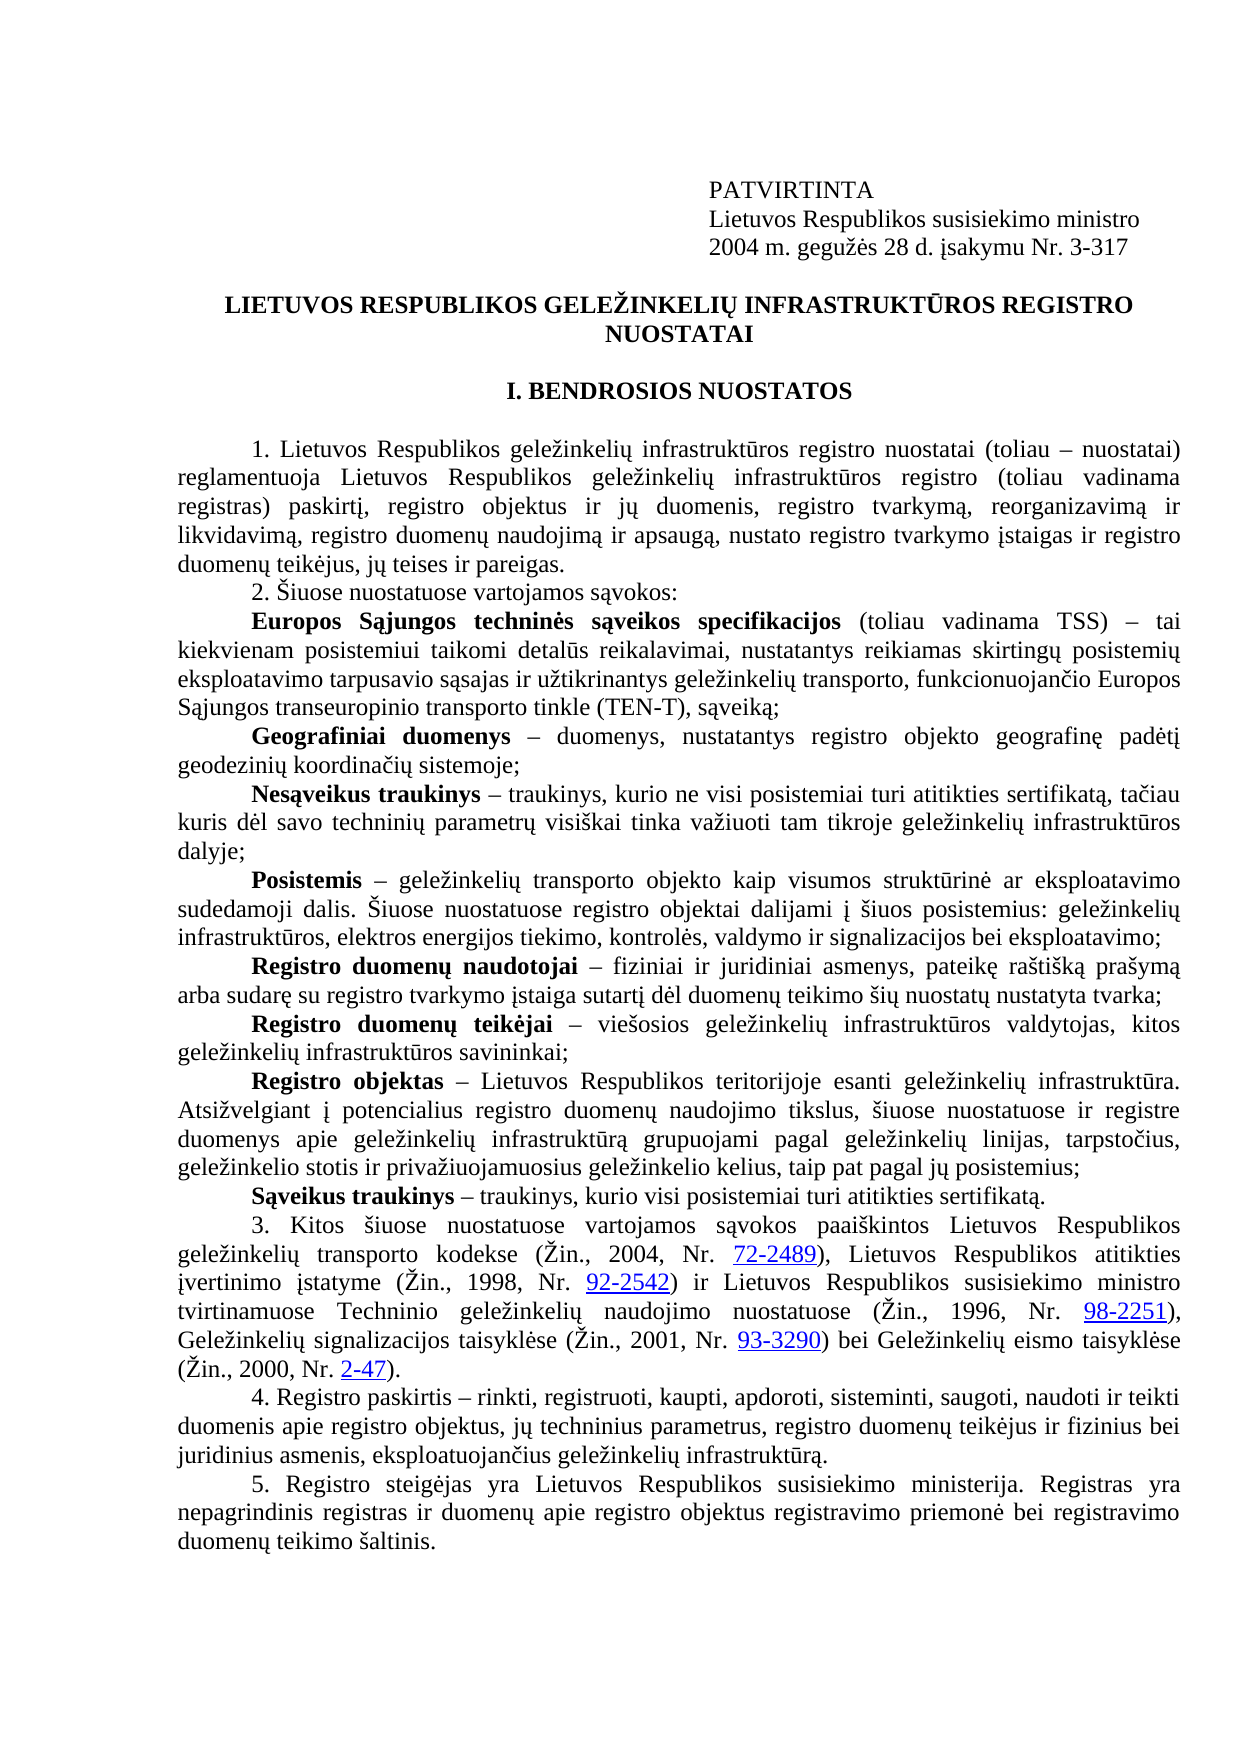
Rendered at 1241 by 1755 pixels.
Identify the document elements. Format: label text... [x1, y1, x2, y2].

text Geografiniai duomenys – duomenys, nustatantys registro objekto geografinę padėtį geodezinių koordinačių sistemoje; [177, 721, 1181, 779]
text Nesąveikus traukinys – traukinys, kurio ne visi posistemiai turi atitikties sertifikatą, tačiau kuris dėl savo techninių parametrų visiškai tinka važiuoti tam tikroje geležinkelių infrastruktūros dalyje; [177, 779, 1181, 865]
text 3. Kitos šiuose nuostatuose vartojamos sąvokos paaiškintos Lietuvos Respublikos geležinkelių transporto kodekse (Žin., 2004, Nr. 72-2489), Lietuvos Respublikos atitikties įvertinimo įstatyme (Žin., 1998, Nr. 92-2542) ir Lietuvos Respublikos susisiekimo ministro tvirtinamuose Techninio geležinkelių naudojimo nuostatuose (Žin., 1996, Nr. 98-2251), Geležinkelių signalizacijos taisyklėse (Žin., 2001, Nr. 93-3290) bei Geležinkelių eismo taisyklėse (Žin., 2000, Nr. 2-47). [177, 1210, 1181, 1382]
text Lietuvos Respublikos susisiekimo ministro [177, 204, 1181, 232]
text PATVIRTINTA [709, 175, 1181, 204]
text 5. Registro steigėjas yra Lietuvos Respublikos susisiekimo ministerija. Registras yra nepagrindinis registras ir duomenų apie registro objektus registravimo priemonė bei registravimo duomenų teikimo šaltinis. [177, 1469, 1181, 1555]
text 2004 m. gegužės 28 d. įsakymu Nr. 3-317 [177, 232, 1181, 261]
text 1. Lietuvos Respublikos geležinkelių infrastruktūros registro nuostatai (toliau – nuostatai) reglamentuoja Lietuvos Respublikos geležinkelių infrastruktūros registro (toliau vadinama registras) paskirtį, registro objektus ir jų duomenis, registro tvarkymą, reorganizavimą ir likvidavimą, registro duomenų naudojimą ir apsaugą, nustato registro tvarkymo įstaigas ir registro duomenų teikėjus, jų teises ir pareigas. [177, 434, 1181, 577]
text I. BENDROSIOS NUOSTATOS [177, 376, 1181, 405]
text Registro duomenų naudotojai – fiziniai ir juridiniai asmenys, pateikę raštišką prašymą arba sudarę su registro tvarkymo įstaiga sutartį dėl duomenų teikimo šių nuostatų nustatyta tvarka; [177, 951, 1181, 1009]
text Europos Sąjungos techninės sąveikos specifikacijos (toliau vadinama TSS) – tai kiekvienam posistemiui taikomi detalūs reikalavimai, nustatantys reikiamas skirtingų posistemių eksploatavimo tarpusavio sąsajas ir užtikrinantys geležinkelių transporto, funkcionuojančio Europos Sąjungos transeuropinio transporto tinkle (TEN-T), sąveiką; [177, 606, 1181, 721]
text LIETUVOS RESPUBLIKOS GELEŽINKELIŲ INFRASTRUKTŪROS REGISTRO NUOSTATAI [177, 290, 1181, 347]
text Registro duomenų teikėjai – viešosios geležinkelių infrastruktūros valdytojas, kitos geležinkelių infrastruktūros savininkai; [177, 1009, 1181, 1066]
text 2. Šiuose nuostatuose vartojamos sąvokos: [177, 577, 1181, 606]
text 4. Registro paskirtis – rinkti, registruoti, kaupti, apdoroti, sisteminti, saugoti, naudoti ir teikti duomenis apie registro objektus, jų techninius parametrus, registro duomenų teikėjus ir fizinius bei juridinius asmenis, eksploatuojančius geležinkelių infrastruktūrą. [177, 1382, 1181, 1469]
text Posistemis – geležinkelių transporto objekto kaip visumos struktūrinė ar eksploatavimo sudedamoji dalis. Šiuose nuostatuose registro objektai dalijami į šiuos posistemius: geležinkelių infrastruktūros, elektros energijos tiekimo, kontrolės, valdymo ir signalizacijos bei eksploatavimo; [177, 865, 1181, 951]
text Sąveikus traukinys – traukinys, kurio visi posistemiai turi atitikties sertifikatą. [177, 1181, 1181, 1210]
text Registro objektas – Lietuvos Respublikos teritorijoje esanti geležinkelių infrastruktūra. Atsižvelgiant į potencialius registro duomenų naudojimo tikslus, šiuose nuostatuose ir registre duomenys apie geležinkelių infrastruktūrą grupuojami pagal geležinkelių linijas, tarpstočius, geležinkelio stotis ir privažiuojamuosius geležinkelio kelius, taip pat pagal jų posistemius; [177, 1066, 1181, 1181]
